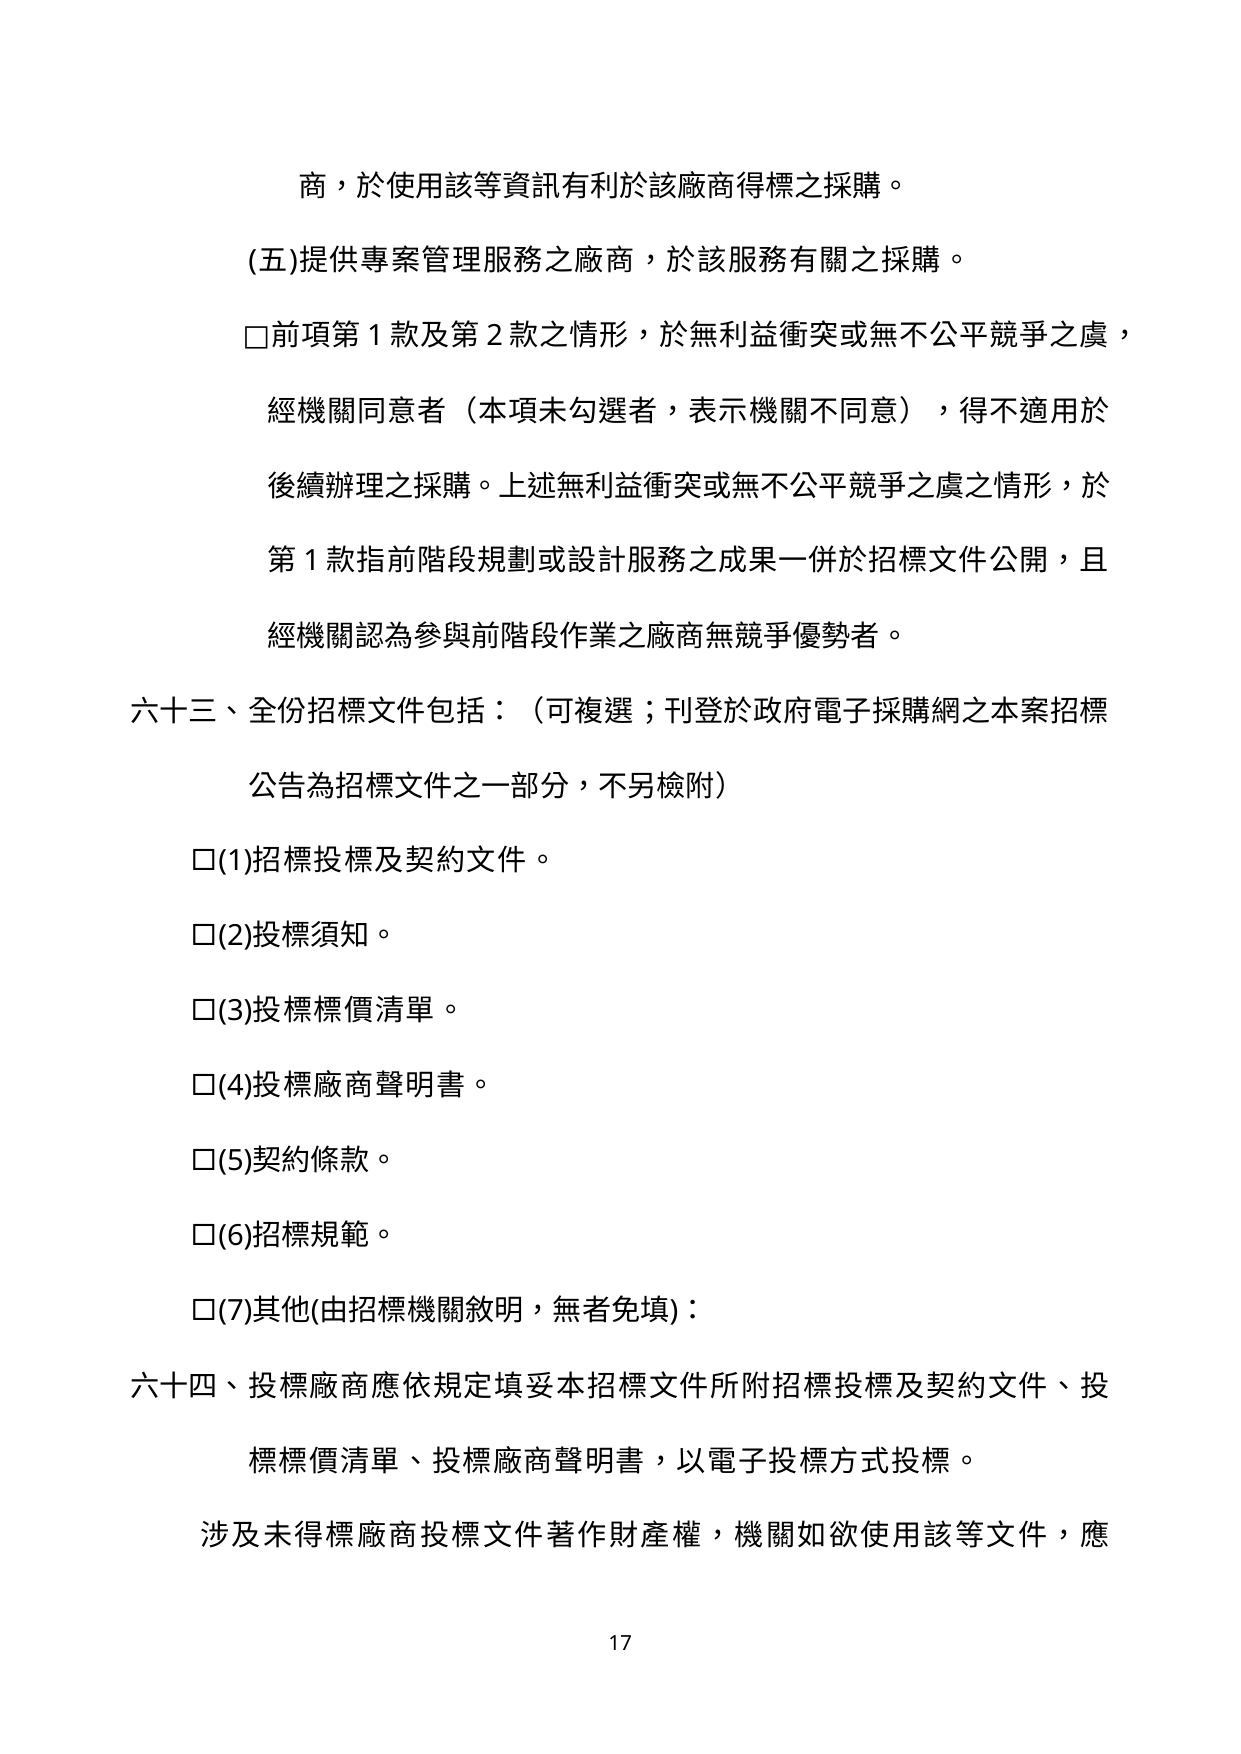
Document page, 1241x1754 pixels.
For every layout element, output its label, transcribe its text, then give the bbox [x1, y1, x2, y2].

list 全份招標文件包括：（可複選；刊登於政府電子採購網之本案招標公告為招標文件之一部分，不另檢附） [130, 671, 1110, 821]
text (4)投標廠商聲明書。 [130, 1046, 1110, 1121]
text (3)投標標價清單。 [130, 971, 1110, 1046]
text (1)招標投標及契約文件。 [130, 821, 1110, 896]
text 涉及未得標廠商投標文件著作財產權，機關如欲使用該等文件，應 [130, 1496, 1110, 1571]
text (6)招標規範。 [130, 1196, 1110, 1271]
text (2)投標須知。 [130, 896, 1110, 971]
text (五)提供專案管理服務之廠商，於該服務有關之採購。 [248, 221, 1110, 296]
text □前項第1款及第2款之情形，於無利益衝突或無不公平競爭之虞，經機關同意者（本項未勾選者，表示機關不同意），得不適用於後續辦理之採購。上述無利益衝突或無不公平競爭之虞之情形，於第1款指前階段規劃或設計服務之成果一併於招標文件公開，且經機關認為參與前階段作業之廠商無競爭優勢者。 [242, 296, 1110, 671]
list 投標廠商應依規定填妥本招標文件所附招標投標及契約文件、投標標價清單、投標廠商聲明書，以電子投標方式投標。 [130, 1346, 1110, 1496]
text 商，於使用該等資訊有利於該廠商得標之採購。 [248, 146, 1110, 221]
text (7)其他(由招標機關敘明，無者免填)： [130, 1271, 1110, 1346]
text (5)契約條款。 [130, 1121, 1110, 1196]
